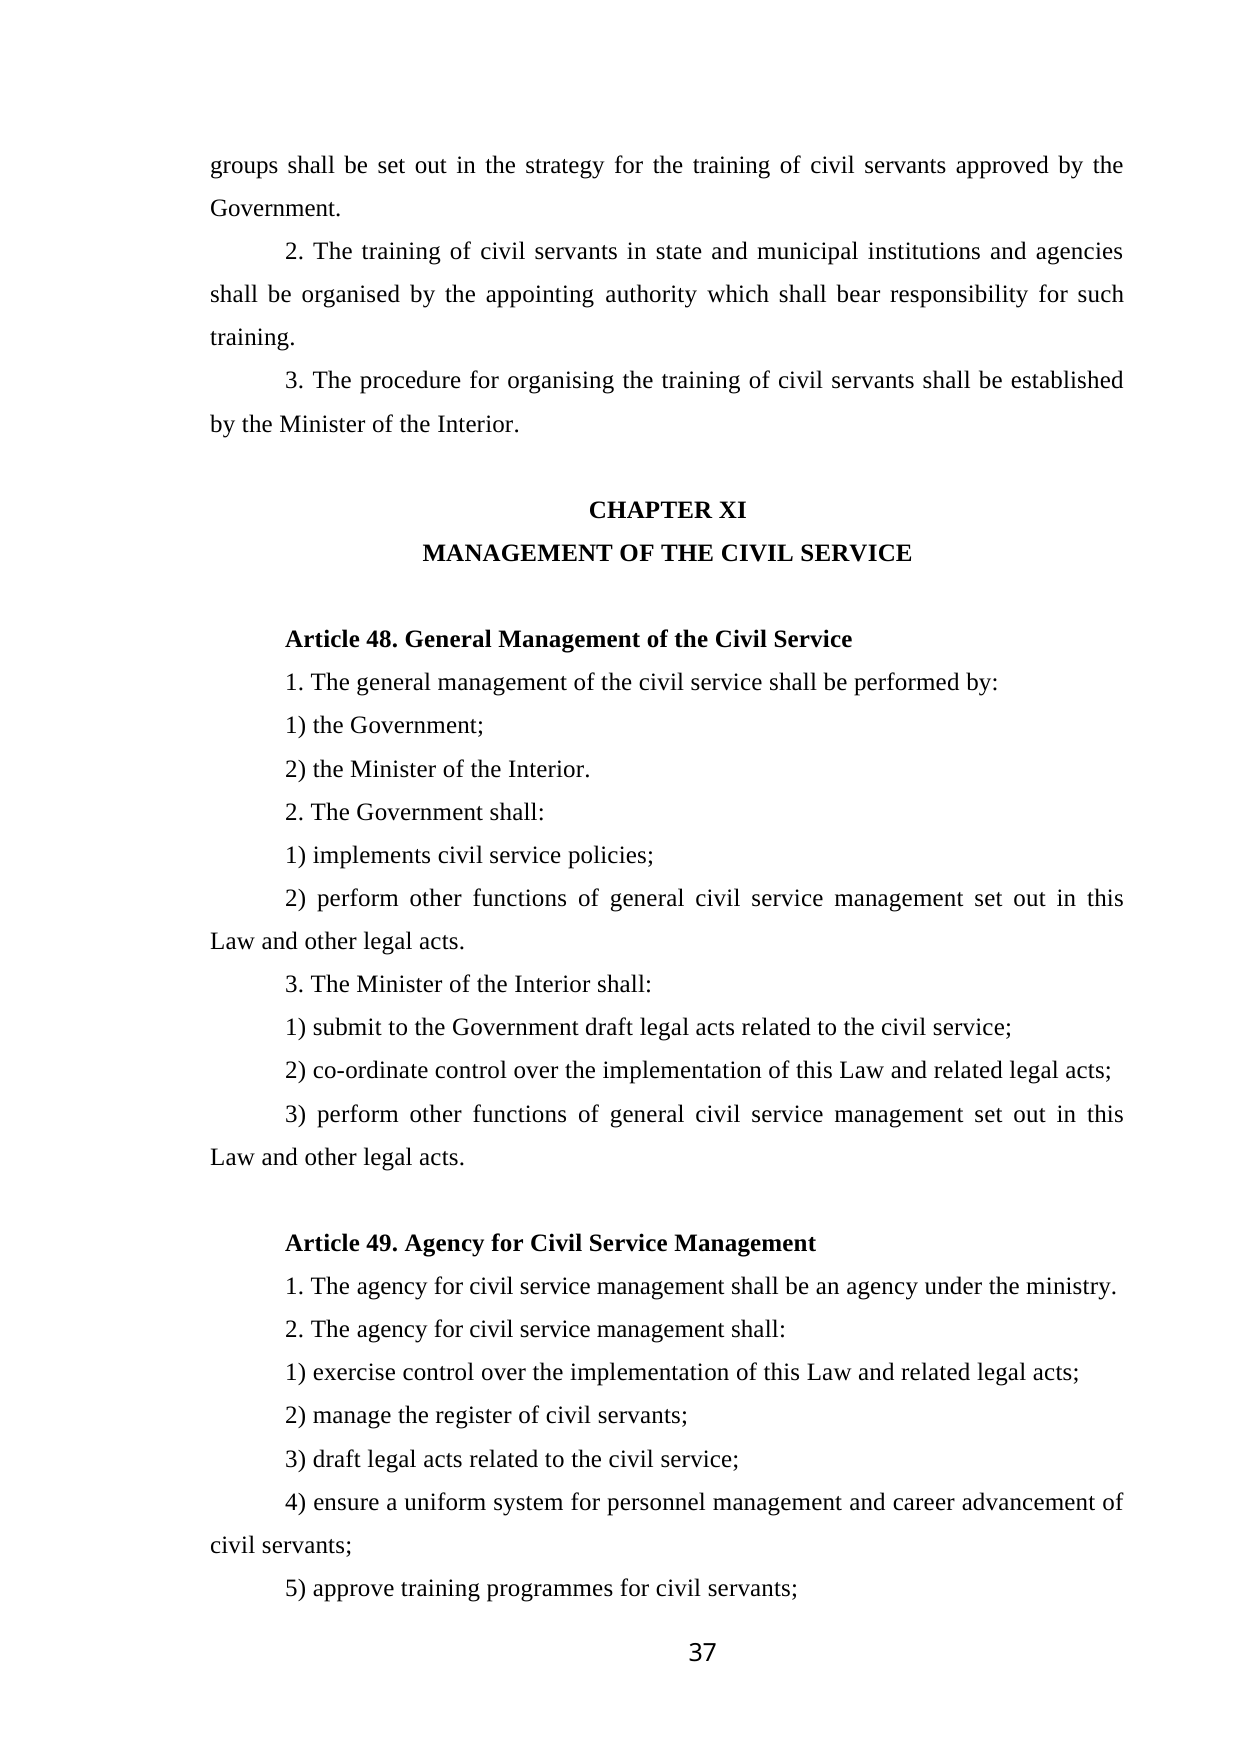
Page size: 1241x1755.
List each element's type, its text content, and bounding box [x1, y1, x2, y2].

text MANAGEMENT OF THE CIVIL SERVICE [210, 538, 1126, 567]
text CHAPTER XI [210, 495, 1126, 524]
text 3. The procedure for organising the training of civil servants shall be established by the Minister of the Interior. [210, 366, 1126, 437]
text 3. The Minister of the Interior shall: [210, 969, 1126, 998]
text 2) manage the register of civil servants; [210, 1401, 1126, 1429]
text Article 48. General Management of the Civil Service [210, 624, 1126, 653]
text 1) the Government; [210, 711, 1126, 739]
text 2. The Government shall: [210, 797, 1126, 826]
text 1) implements civil service policies; [210, 840, 1126, 869]
text 1. The general management of the civil service shall be performed by: [210, 667, 1126, 696]
text groups shall be set out in the strategy for the training of civil servants approved by the Government. [210, 150, 1126, 222]
text 3) draft legal acts related to the civil service; [210, 1444, 1126, 1472]
text 5) approve training programmes for civil servants; [210, 1573, 1126, 1602]
text 1) exercise control over the implementation of this Law and related legal acts; [210, 1357, 1126, 1386]
text 2) co-ordinate control over the implementation of this Law and related legal acts; [210, 1056, 1126, 1084]
text 2. The training of civil servants in state and municipal institutions and agencies shall be organised by the appointing authority which shall bear responsibility for such training. [210, 236, 1126, 351]
text 2. The agency for civil service management shall: [210, 1314, 1126, 1343]
text 3) perform other functions of general civil service management set out in this Law and other legal acts. [210, 1099, 1126, 1171]
text 4) ensure a uniform system for personnel management and career advancement of civil servants; [210, 1487, 1126, 1559]
text 2) the Minister of the Interior. [210, 754, 1126, 782]
text 1. The agency for civil service management shall be an agency under the ministry. [210, 1271, 1126, 1300]
text Article 49. Agency for Civil Service Management [210, 1228, 1126, 1257]
text 2) perform other functions of general civil service management set out in this Law and other legal acts. [210, 883, 1126, 955]
text 1) submit to the Government draft legal acts related to the civil service; [210, 1012, 1126, 1041]
